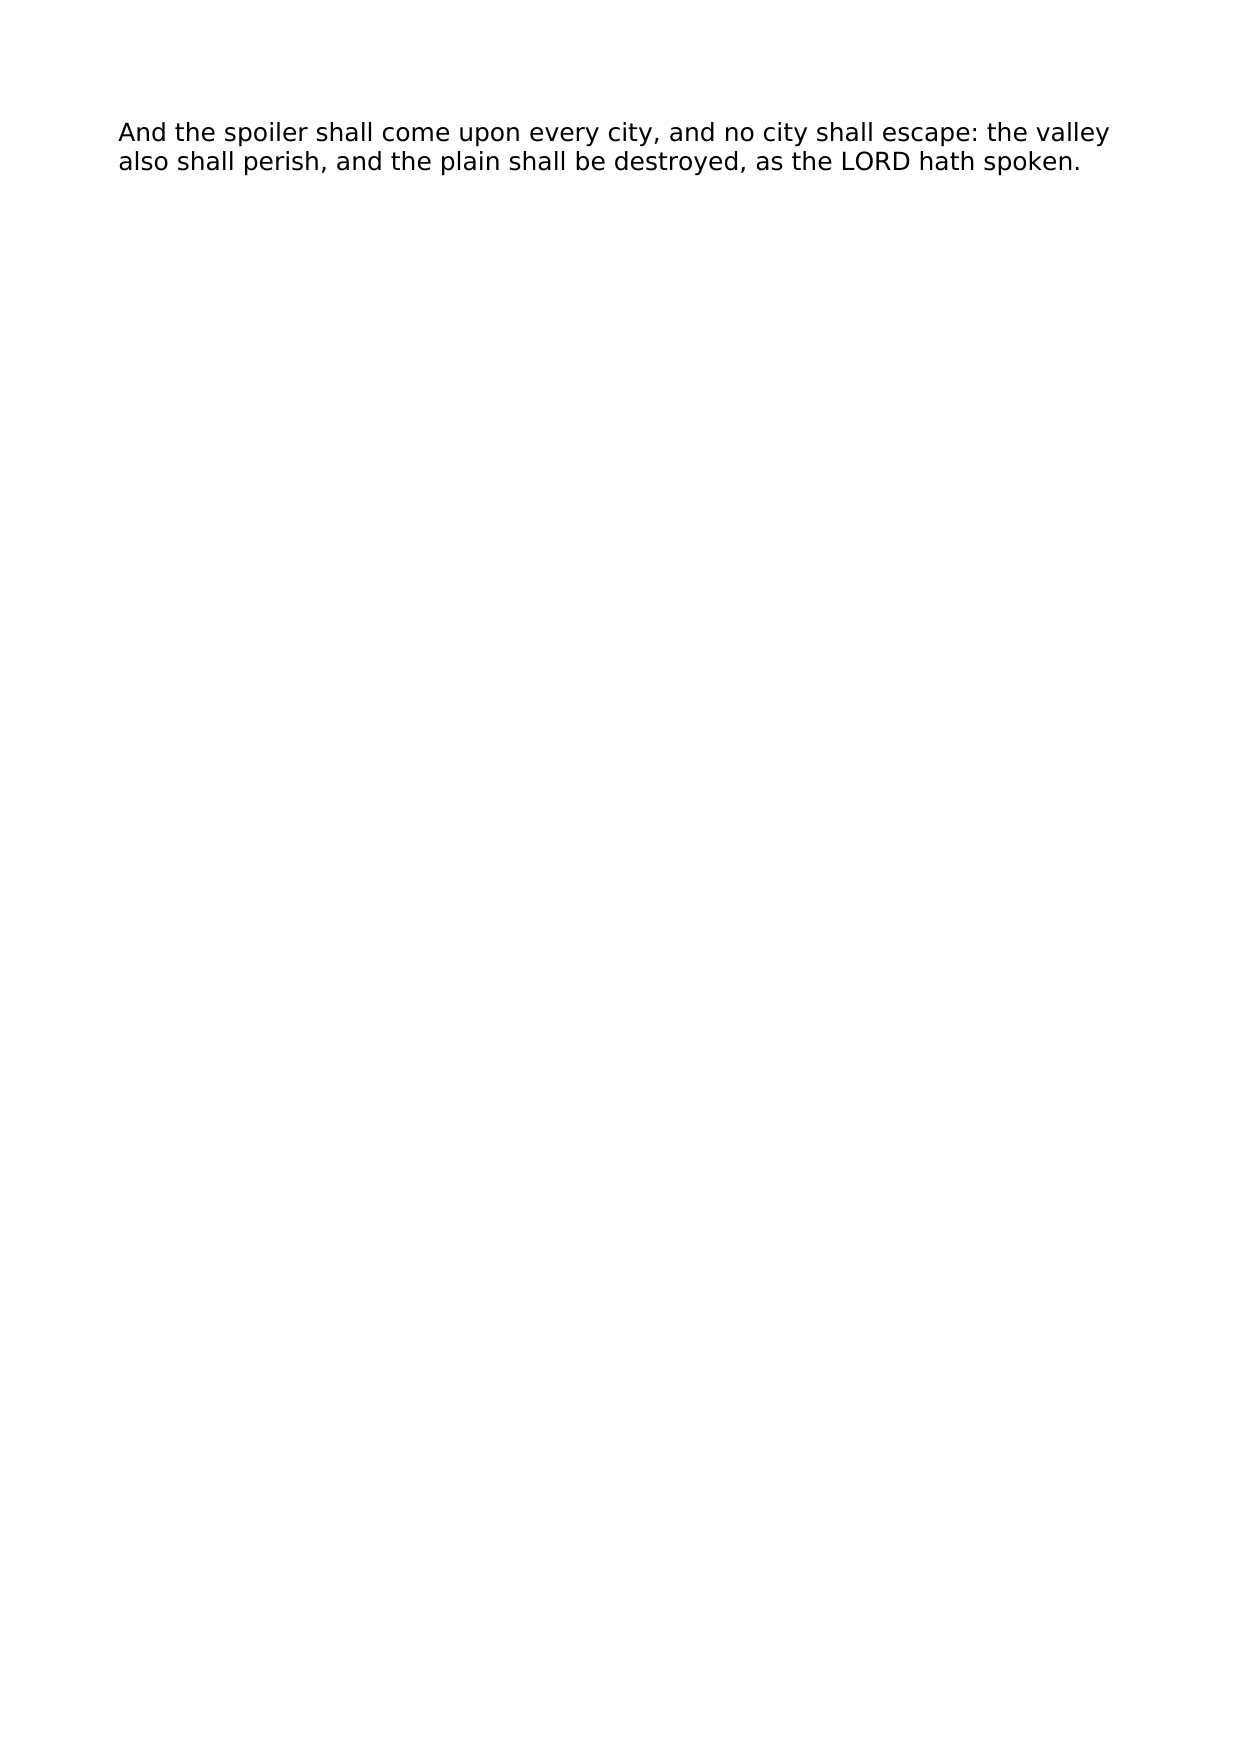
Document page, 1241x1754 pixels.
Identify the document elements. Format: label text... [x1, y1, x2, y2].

text And the spoiler shall come upon every city, and no city shall escape: the valley also shall perish, and the plain shall be destroyed, as the LORD hath spoken. [118, 118, 1122, 176]
